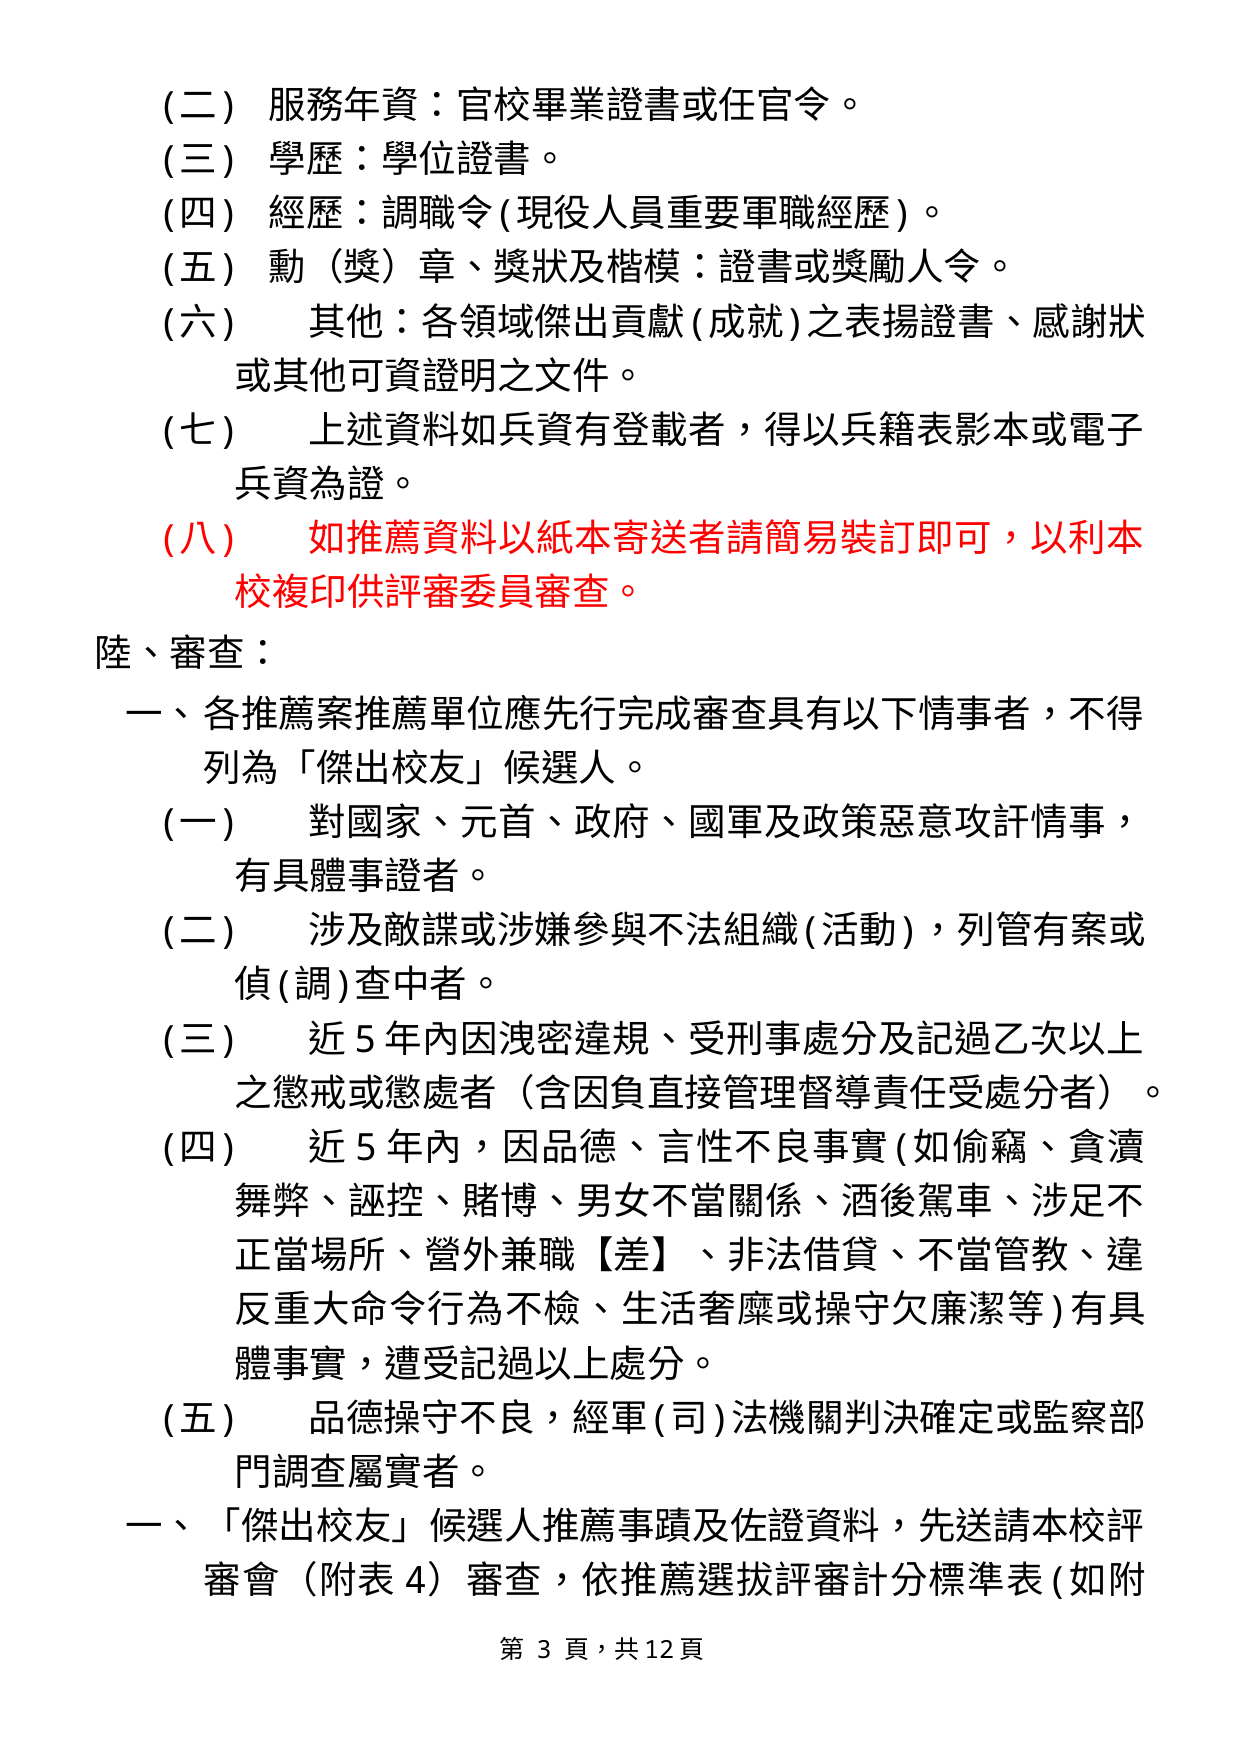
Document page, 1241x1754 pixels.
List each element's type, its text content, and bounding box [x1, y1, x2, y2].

list 如推薦資料以紙本寄送者請簡易裝訂即可，以利本校複印供評審委員審查。 [157, 508, 1146, 617]
list 涉及敵諜或涉嫌參與不法組織(活動)，列管有案或偵(調)查中者。 [157, 900, 1146, 1009]
list 經歷：調職令(現役人員重要軍職經歷)。 [157, 183, 1146, 237]
list 品德操守不良，經軍(司)法機關判決確定或監察部門調查屬實者。 [157, 1388, 1146, 1496]
list 上述資料如兵資有登載者，得以兵籍表影本或電子兵資為證。 [157, 400, 1146, 508]
list 勳（獎）章、獎狀及楷模：證書或獎勵人令。 [157, 237, 1146, 292]
list 對國家、元首、政府、國軍及政策惡意攻訐情事，有具體事證者。 [157, 792, 1146, 900]
list 學歷：學位證書。 [157, 129, 1146, 183]
list 服務年資：官校畢業證書或任官令。 [157, 75, 1146, 129]
text 陸、審查： [94, 623, 1146, 677]
list 其他：各領域傑出貢獻(成就)之表揚證書、感謝狀或其他可資證明之文件。 [157, 292, 1146, 400]
list 「傑出校友」候選人推薦事蹟及佐證資料，先送請本校評審會（附表4）審查，依推薦選拔評審計分標準表(如附 [125, 1496, 1146, 1605]
list 近5年內，因品德、言性不良事實(如偷竊、貪瀆、舞弊、誣控、賭博、男女不當關係、酒後駕車、涉足不正當場所、營外兼職【差】、非法借貸、不當管教、違反重大命令行為不檢、生活奢糜或操守欠廉潔等)有具體事實，遭受記過以上處分。 [157, 1117, 1146, 1388]
list 近5年內因洩密違規、受刑事處分及記過乙次以上之懲戒或懲處者（含因負直接管理督導責任受處分者）。 [157, 1009, 1146, 1117]
list 各推薦案推薦單位應先行完成審查具有以下情事者，不得列為「傑出校友」候選人。 [125, 683, 1146, 792]
